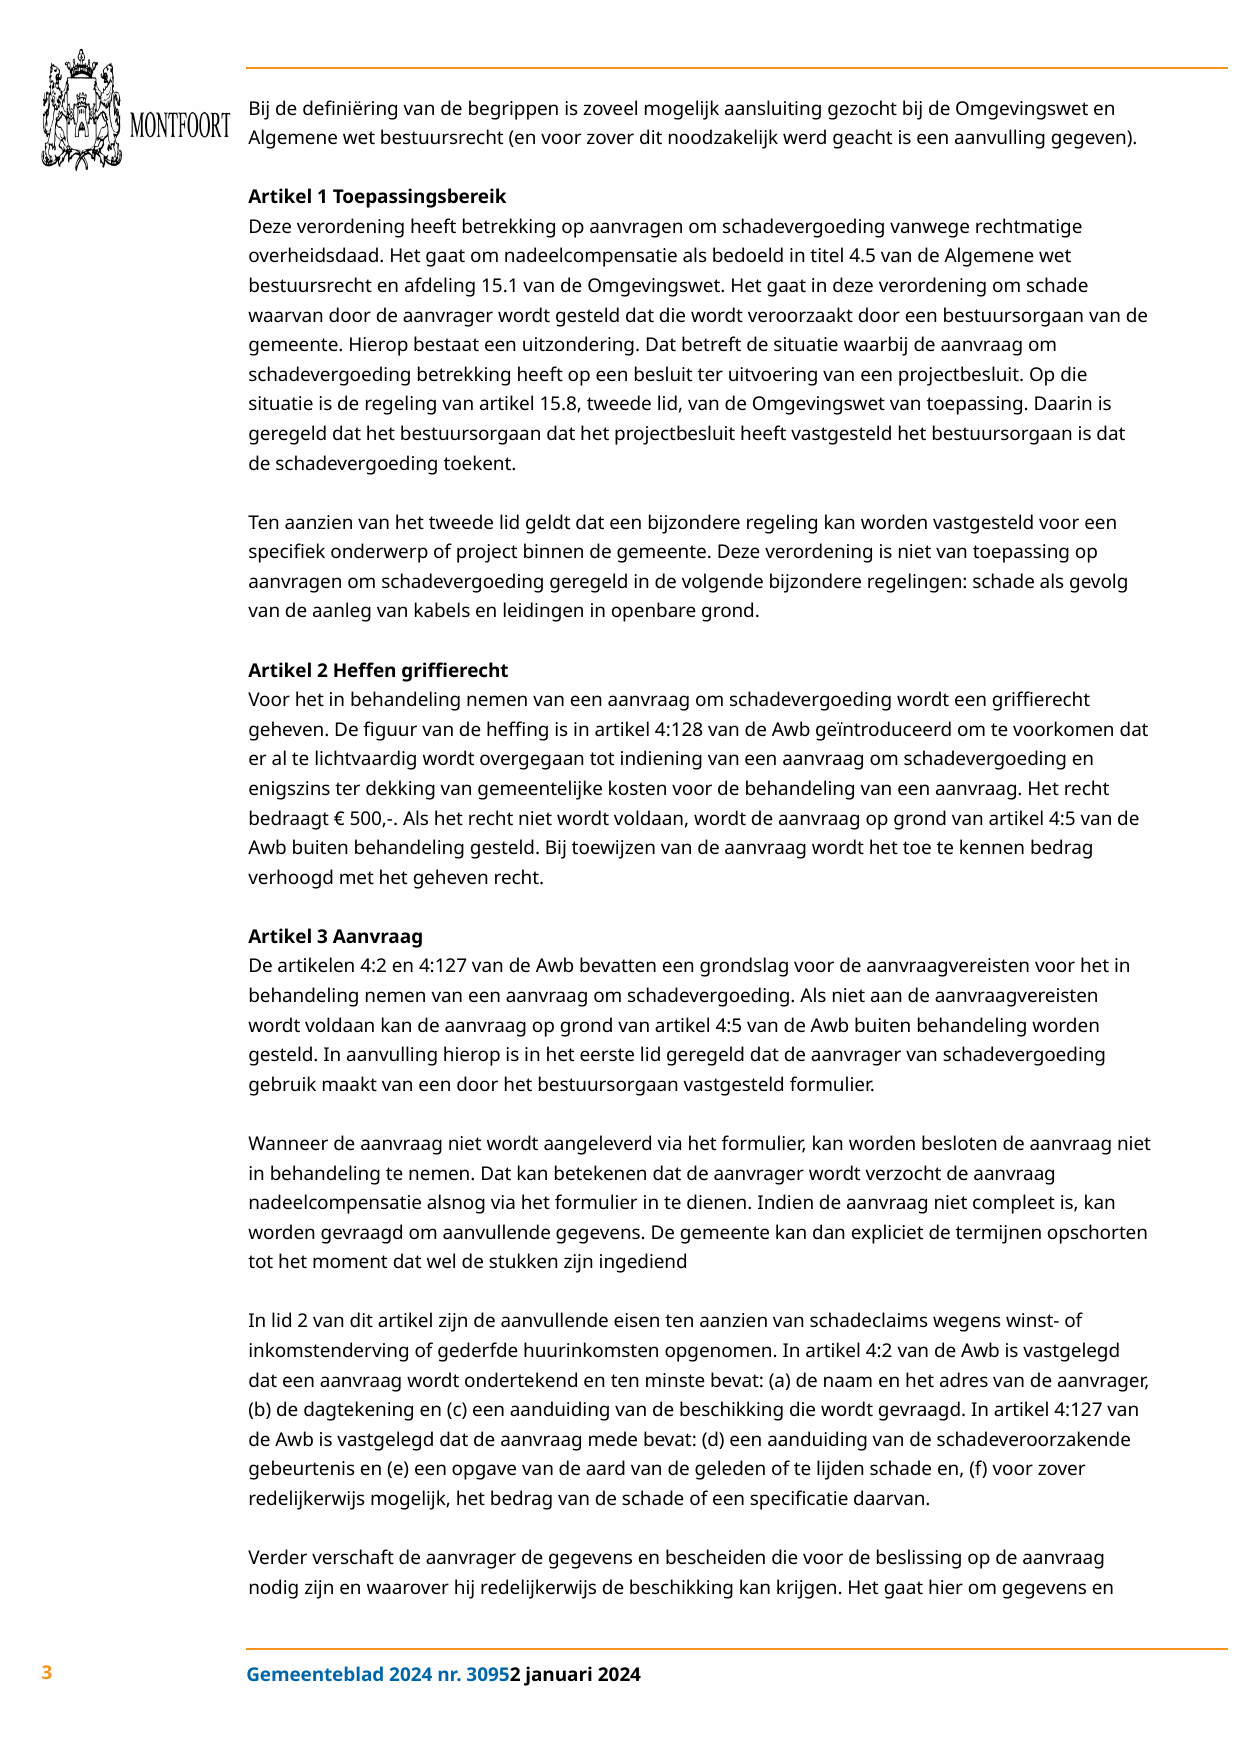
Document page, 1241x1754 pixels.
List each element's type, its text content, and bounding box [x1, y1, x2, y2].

picture [41, 47, 231, 172]
text Bij de definiëring van de begrippen is zoveel mogelijk aansluiting gezocht bij de Omgevingswet en Algemene wet bestuursrecht (en voor zover dit noodzakelijk werd geacht is een aanvulling gegeven). [248, 95, 1152, 150]
text Ten aanzien van het tweede lid geldt dat een bijzondere regeling kan worden vastgesteld voor een specifiek onderwerp of project binnen de gemeente. Deze verordening is niet van toepassing op aanvragen om schadevergoeding geregeld in de volgende bijzondere regelingen: schade als gevolg van de aanleg van kabels en leidingen in openbare grond. [248, 509, 1152, 623]
text Wanneer de aanvraag niet wordt aangeleverd via het formulier, kan worden besloten de aanvraag niet in behandeling te nemen. Dat kan betekenen dat de aanvrager wordt verzocht de aanvraag nadeelcompensatie alsnog via het formulier in te dienen. Indien de aanvraag niet compleet is, kan worden gevraagd om aanvullende gegevens. De gemeente kan dan expliciet de termijnen opschorten tot het moment dat wel de stukken zijn ingediend [248, 1130, 1152, 1274]
text Artikel 2 Heffen griffierecht [248, 657, 1152, 683]
text Artikel 1 Toepassingsbereik [248, 183, 1152, 209]
text Artikel 3 Aanvraag [248, 923, 1152, 949]
text Voor het in behandeling nemen van een aanvraag om schadevergoeding wordt een griffierecht geheven. De figuur van de heffing is in artikel 4:128 van de Awb geïntroduceerd om te voorkomen dat er al te lichtvaardig wordt overgegaan tot indiening van een aanvraag om schadevergoeding en enigszins ter dekking van gemeentelijke kosten voor de behandeling van een aanvraag. Het recht bedraagt € 500,-. Als het recht niet wordt voldaan, wordt de aanvraag op grond van artikel 4:5 van de Awb buiten behandeling gesteld. Bij toewijzen van de aanvraag wordt het toe te kennen bedrag verhoogd met het geheven recht. [248, 686, 1152, 890]
text De artikelen 4:2 en 4:127 van de Awb bevatten een grondslag voor de aanvraagvereisten voor het in behandeling nemen van een aanvraag om schadevergoeding. Als niet aan de aanvraagvereisten wordt voldaan kan de aanvraag op grond van artikel 4:5 van de Awb buiten behandeling worden gesteld. In aanvulling hierop is in het eerste lid geregeld dat de aanvrager van schadevergoeding gebruik maakt van een door het bestuursorgaan vastgesteld formulier. [248, 953, 1152, 1097]
text In lid 2 van dit artikel zijn de aanvullende eisen ten aanzien van schadeclaims wegens winst- of inkomstenderving of gederfde huurinkomsten opgenomen. In artikel 4:2 van de Awb is vastgelegd dat een aanvraag wordt ondertekend en ten minste bevat: (a) de naam en het adres van de aanvrager, (b) de dagtekening en (c) een aanduiding van de beschikking die wordt gevraagd. In artikel 4:127 van de Awb is vastgelegd dat de aanvraag mede bevat: (d) een aanduiding van de schadeveroorzakende gebeurtenis en (e) een opgave van de aard van de geleden of te lijden schade en, (f) voor zover redelijkerwijs mogelijk, het bedrag van de schade of een specificatie daarvan. [248, 1308, 1152, 1511]
text Deze verordening heeft betrekking op aanvragen om schadevergoeding vanwege rechtmatige overheidsdaad. Het gaat om nadeelcompensatie als bedoeld in titel 4.5 van de Algemene wet bestuursrecht en afdeling 15.1 van de Omgevingswet. Het gaat in deze verordening om schade waarvan door de aanvrager wordt gesteld dat die wordt veroorzaakt door een bestuursorgaan van de gemeente. Hierop bestaat een uitzondering. Dat betreft de situatie waarbij de aanvraag om schadevergoeding betrekking heeft op een besluit ter uitvoering van een projectbesluit. Op die situatie is de regeling van artikel 15.8, tweede lid, van de Omgevingswet van toepassing. Daarin is geregeld dat het bestuursorgaan dat het projectbesluit heeft vastgesteld het bestuursorgaan is dat de schadevergoeding toekent. [248, 213, 1152, 476]
text Verder verschaft de aanvrager de gegevens en bescheiden die voor de beslissing op de aanvraag nodig zijn en waarover hij redelijkerwijs de beschikking kan krijgen. Het gaat hier om gegevens en [248, 1544, 1152, 1600]
